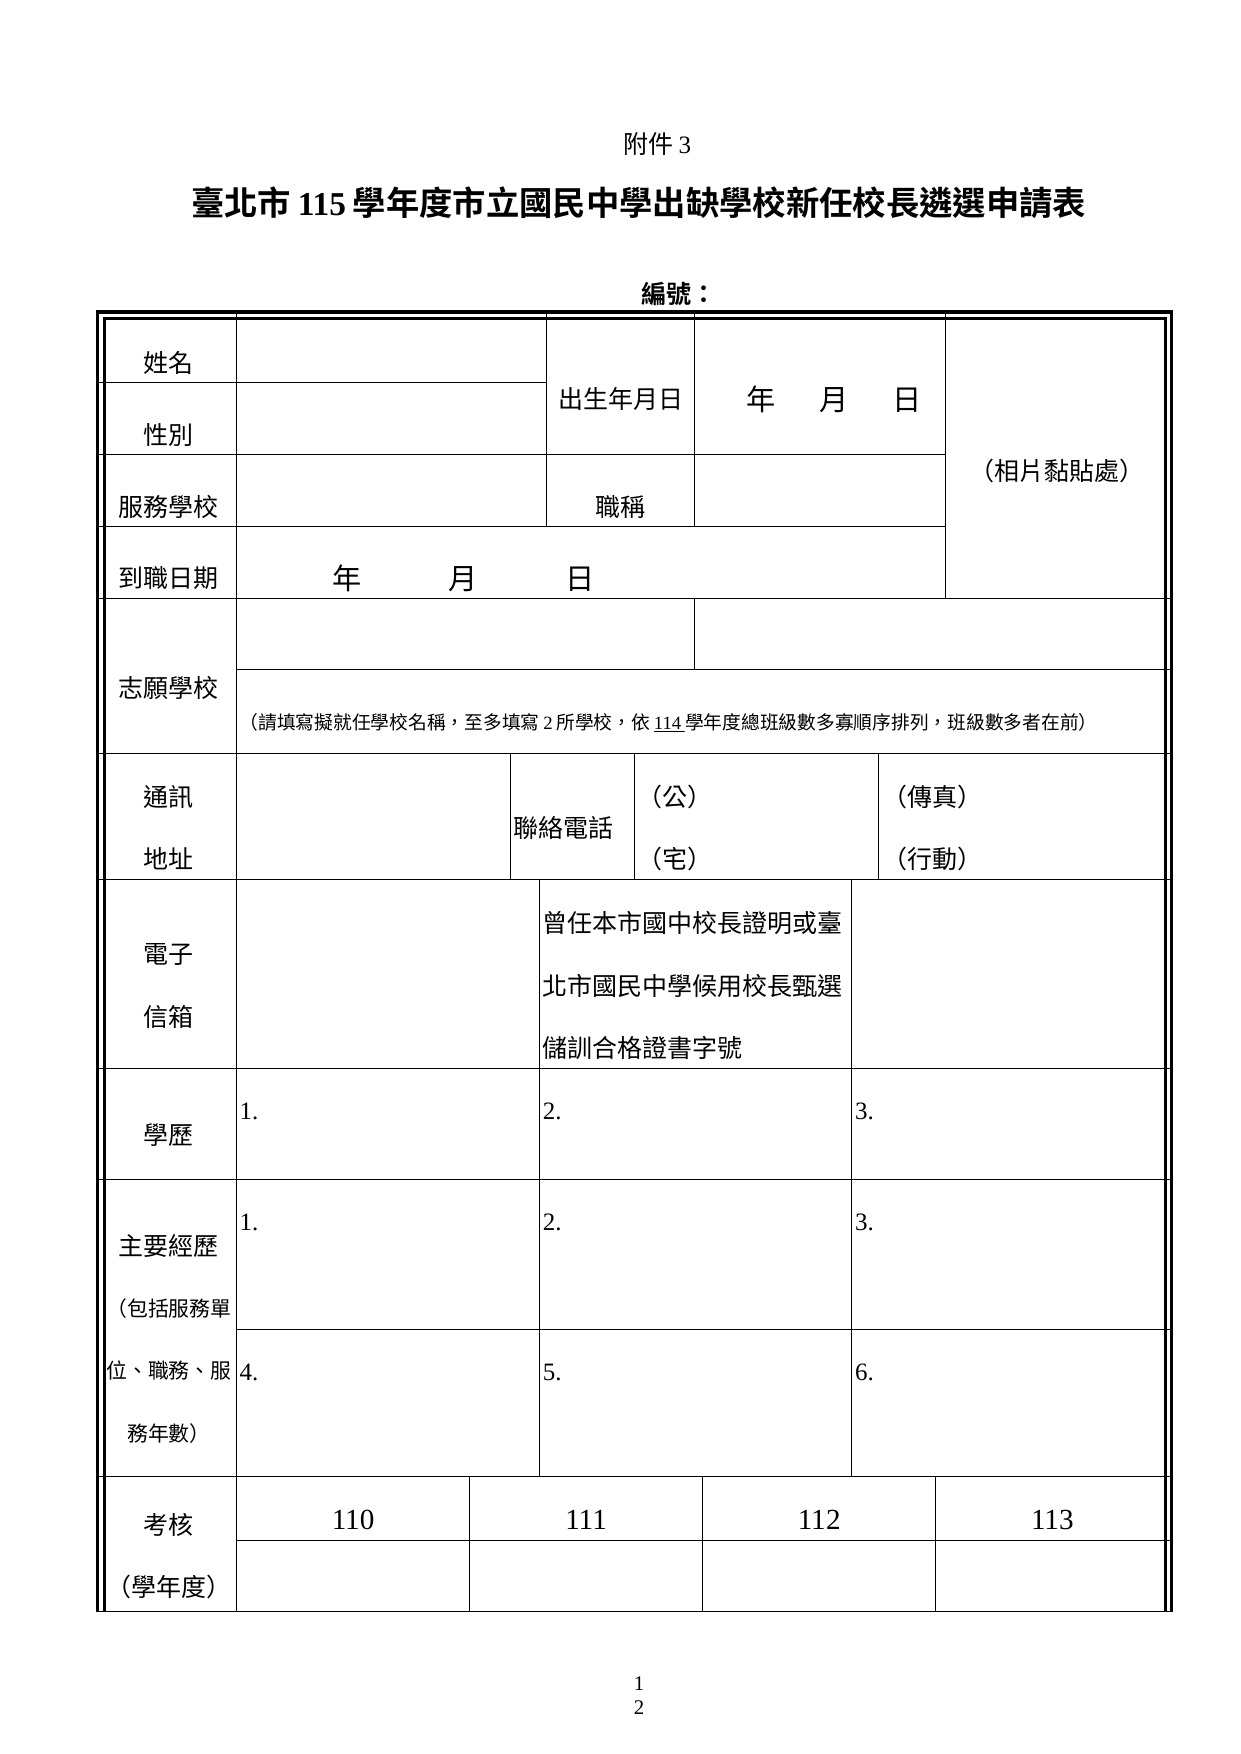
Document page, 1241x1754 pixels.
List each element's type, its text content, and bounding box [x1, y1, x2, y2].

table_cell [470, 1541, 702, 1611]
table_cell 曾任本市國中校長證明或臺北市國民中學候用校長甄選儲訓合格證書字號 [540, 880, 851, 1067]
text 附件3 [162, 96, 1152, 161]
table_cell [237, 383, 546, 454]
table_cell 4. [237, 1330, 539, 1476]
table_cell 志願學校 [106, 599, 236, 753]
table_cell 服務學校 [106, 455, 236, 526]
table_cell [237, 599, 694, 668]
table_header 姓名 [101, 314, 236, 382]
table_cell （公） （宅） [635, 754, 878, 879]
table_cell 3. [852, 1069, 1164, 1179]
text 編號： [118, 240, 1152, 310]
table_cell [852, 880, 1164, 1067]
table_cell [237, 1541, 469, 1611]
table_cell 111 [470, 1477, 702, 1539]
table_cell [237, 455, 546, 526]
table_header 出生年月日 [547, 320, 694, 454]
table_cell [936, 1541, 1164, 1611]
table_cell 考核 （學年度） [106, 1477, 236, 1611]
table_cell [695, 599, 1164, 668]
table_cell 到職日期 [106, 527, 236, 598]
table_cell 113 [936, 1477, 1164, 1539]
table_cell 聯絡電話 [511, 754, 634, 879]
table_cell 年 月 日 [237, 527, 945, 598]
table_cell [237, 754, 510, 879]
table_cell 6. [852, 1330, 1164, 1476]
table_cell [703, 1541, 935, 1611]
table_cell （傳真） （行動） [879, 754, 1164, 879]
table_cell 1. [237, 1069, 539, 1179]
table_cell 110 [237, 1477, 469, 1539]
table_cell 學歷 [106, 1069, 236, 1179]
table_cell 112 [703, 1477, 935, 1539]
table_header 年 月 日 [695, 320, 945, 454]
table_cell [237, 880, 539, 1067]
table_cell 通訊 地址 [106, 754, 236, 879]
table_cell 主要經歷（包括服務單位、職務、服務年數） [106, 1180, 236, 1476]
table_cell 2. [540, 1069, 851, 1179]
table_cell [695, 455, 945, 526]
table_cell （請填寫擬就任學校名稱，至多填寫2所學校，依114學年度總班級數多寡順序排列，班級數多者在前） [237, 670, 1164, 753]
table_cell 5. [540, 1330, 851, 1476]
table_header （相片黏貼處） [946, 314, 1169, 598]
table_header [237, 320, 546, 382]
table_cell 3. [852, 1180, 1164, 1329]
table_cell 職稱 [547, 455, 694, 526]
table_cell 性別 [106, 383, 236, 454]
table_cell 電子 信箱 [106, 880, 236, 1067]
table_cell 2. [540, 1180, 851, 1329]
text 臺北市115學年度市立國民中學出缺學校新任校長遴選申請表 [118, 176, 1152, 224]
table_cell 1. [237, 1180, 539, 1329]
